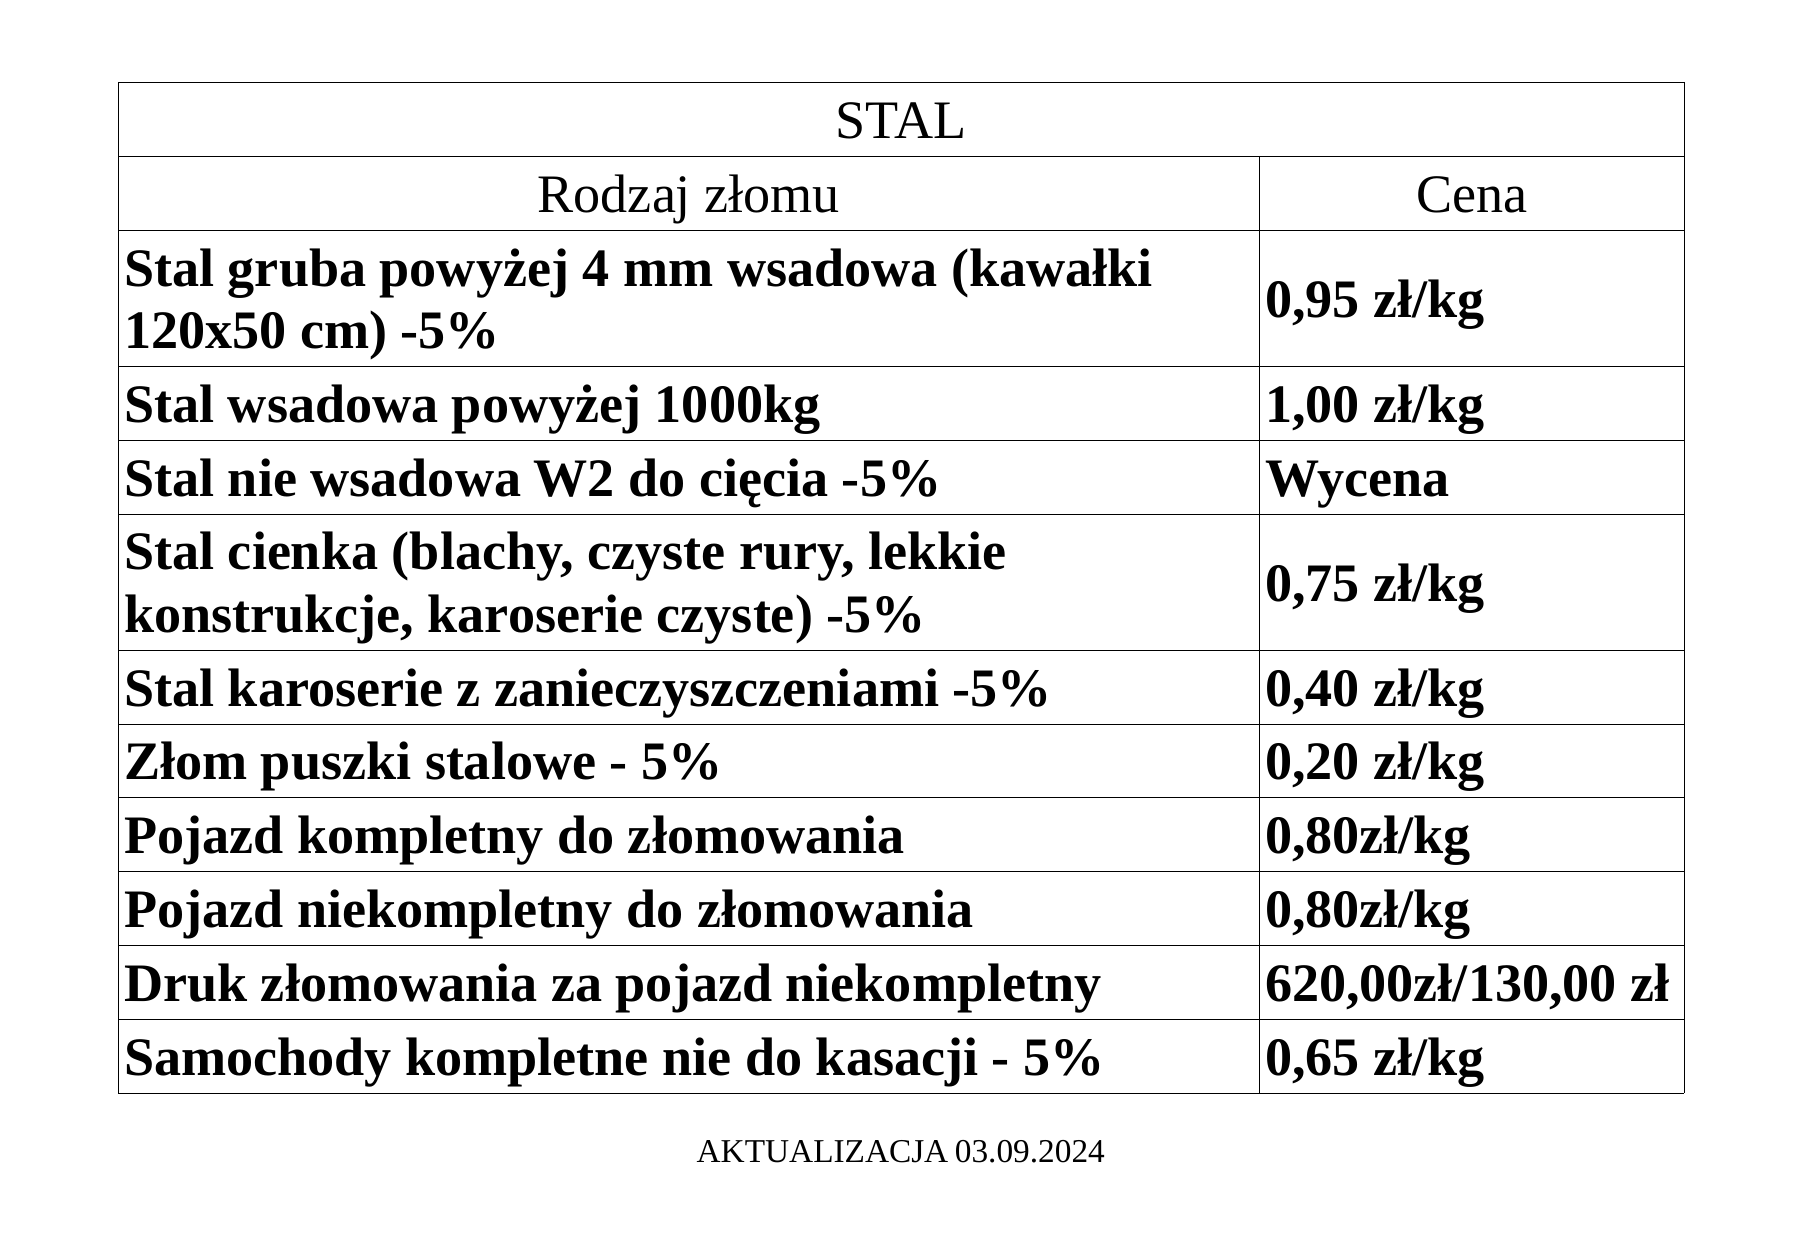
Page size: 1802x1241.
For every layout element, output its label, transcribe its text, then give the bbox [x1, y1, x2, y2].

table_cell Stal gruba powyżej 4 mm wsadowa (kawałki 120x50 cm) -5% [119, 231, 1259, 366]
text AKTUALIZACJA 03.09.2024 [118, 1131, 1683, 1169]
table_cell Druk złomowania za pojazd niekompletny [119, 946, 1259, 1019]
table_cell 0,65 zł/kg [1260, 1020, 1684, 1093]
table_cell 0,95 zł/kg [1260, 231, 1684, 366]
table_cell 0,40 zł/kg [1260, 651, 1684, 723]
table_cell Stal nie wsadowa W2 do cięcia -5% [119, 441, 1259, 513]
table_cell 0,20 zł/kg [1260, 725, 1684, 797]
table_cell Pojazd kompletny do złomowania [119, 798, 1259, 871]
table_cell 0,80zł/kg [1260, 872, 1684, 945]
table_cell Stal cienka (blachy, czyste rury, lekkie konstrukcje, karoserie czyste) -5% [119, 515, 1259, 649]
table_cell Rodzaj złomu [119, 157, 1259, 229]
table_header STAL [119, 83, 1684, 156]
table_cell Stal karoserie z zanieczyszczeniami -5% [119, 651, 1259, 723]
table_cell Pojazd niekompletny do złomowania [119, 872, 1259, 945]
table_cell Cena [1260, 157, 1684, 229]
table_cell 0,75 zł/kg [1260, 515, 1684, 649]
table_cell 620,00zł/130,00 zł [1260, 946, 1684, 1019]
table_cell Wycena [1260, 441, 1684, 513]
table_cell Złom puszki stalowe - 5% [119, 725, 1259, 797]
table_cell 1,00 zł/kg [1260, 367, 1684, 439]
table_cell Samochody kompletne nie do kasacji - 5% [119, 1020, 1259, 1093]
table_cell 0,80zł/kg [1260, 798, 1684, 871]
table_cell Stal wsadowa powyżej 1000kg [119, 367, 1259, 439]
